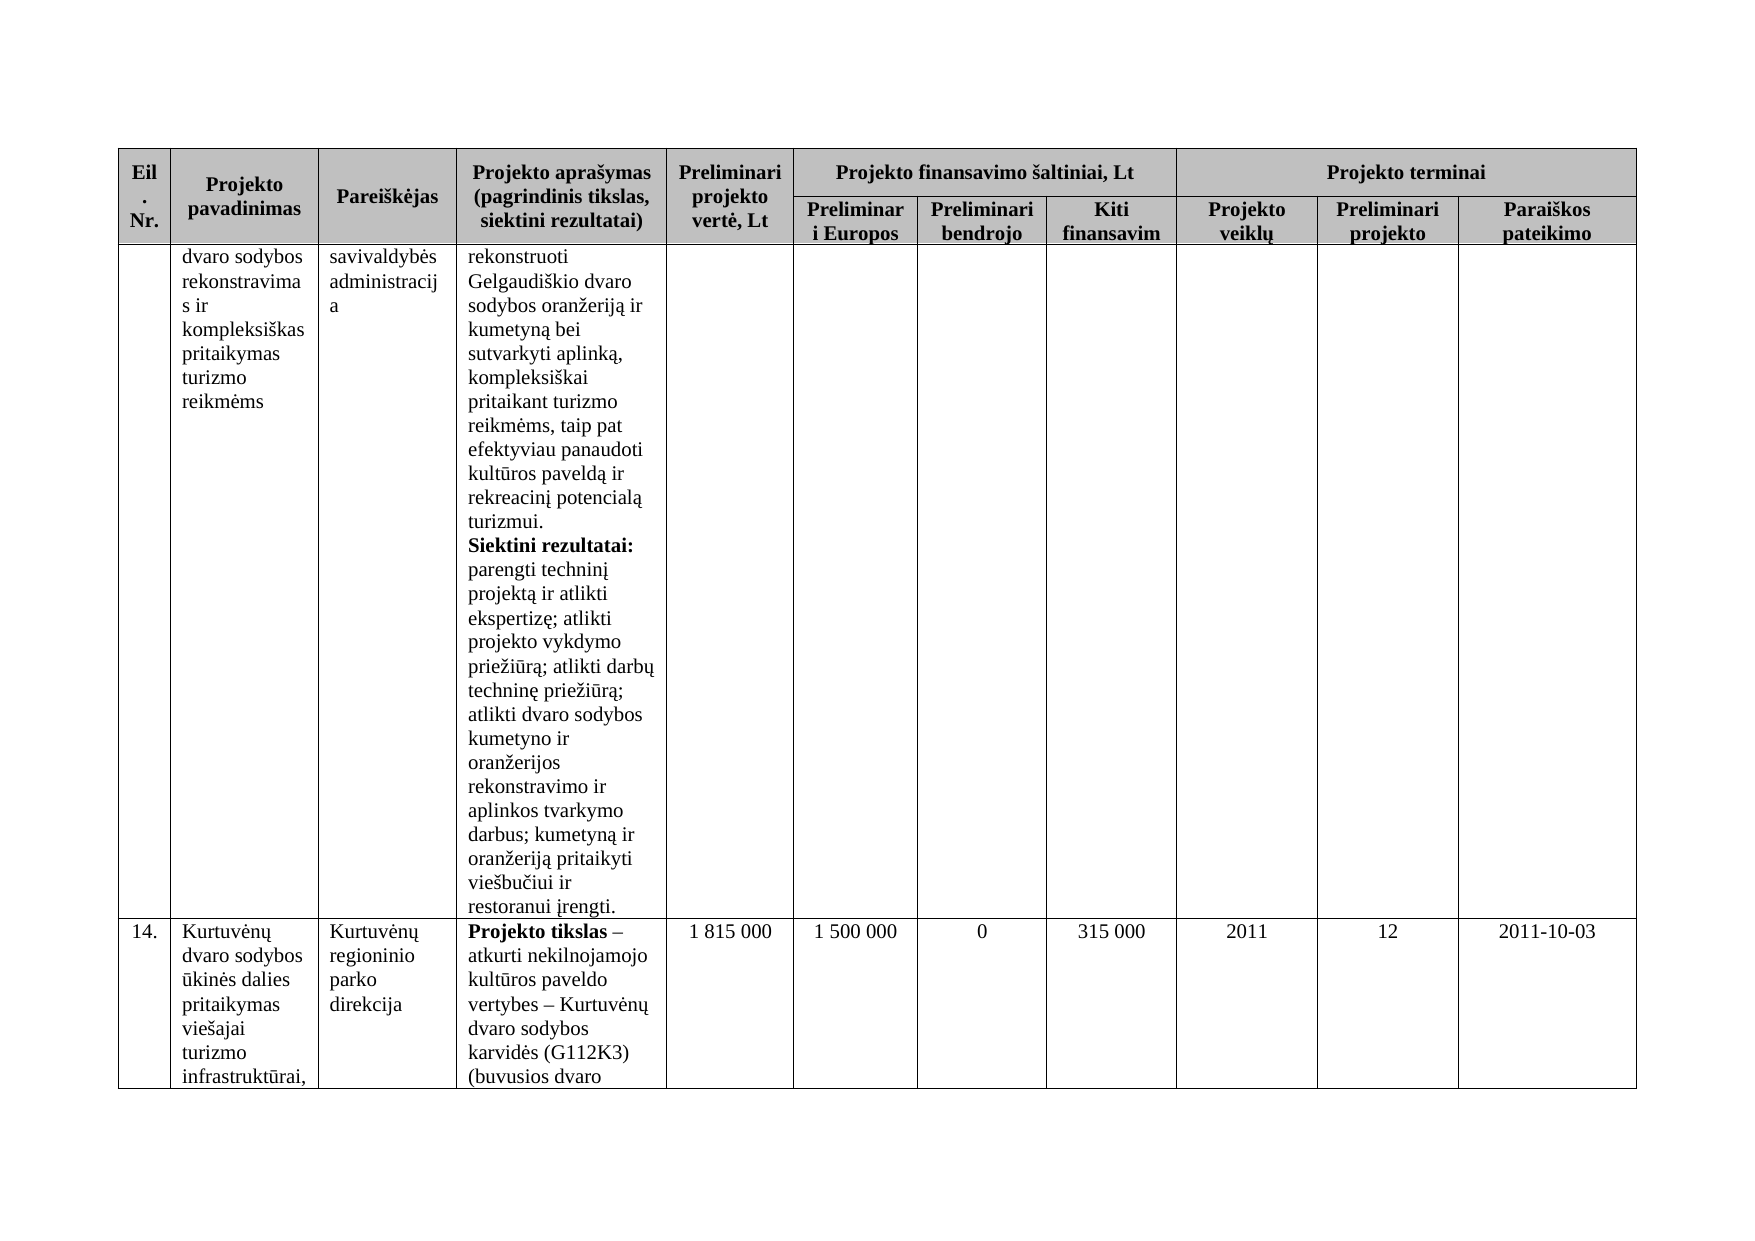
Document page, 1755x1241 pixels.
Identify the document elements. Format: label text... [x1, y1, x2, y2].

table_header Projekto terminai [1177, 149, 1636, 196]
table_cell rekonstruoti Gelgaudiškio dvaro sodybos oranžeriją ir kumetyną bei sutvarkyti aplinką, kompleksiškai pritaikant turizmo reikmėms, taip pat efektyviau panaudoti kultūros paveldą ir rekreacinį potencialą turizmui. Siektini rezultatai: parengti techninį projektą ir atlikti ekspertizę; atlikti projekto vykdymo priežiūrą; atlikti darbų techninę priežiūrą; atlikti dvaro sodybos kumetyno ir oranžerijos rekonstravimo ir aplinkos tvarkymo darbus; kumetyną ir oranžeriją pritaikyti viešbučiui ir restoranui įrengti. [457, 245, 666, 918]
table_cell Preliminari Europos Sąjungos fondų lėšų suma (iki), Lt [794, 197, 917, 243]
table_cell 14. [119, 919, 170, 1088]
table_header Eil. Nr. [119, 149, 170, 243]
table_header Pareiškėjas [319, 149, 456, 243]
table_cell Kurtuvėnų dvaro sodybos ūkinės dalies pritaikymas viešajai turizmo infrastruktūrai, [171, 919, 318, 1088]
table_header Projekto pavadinimas [171, 149, 318, 243]
table_header Projekto aprašymas (pagrindinis tikslas, siektini rezultatai) [457, 149, 666, 243]
table_cell [794, 245, 917, 918]
table_header Preliminari projekto vertė, Lt [667, 149, 793, 243]
table_cell [1459, 245, 1636, 918]
table_header Projekto finansavimo šaltiniai, Lt [794, 149, 1176, 196]
table_cell Projekto tikslas – atkurti nekilnojamojo kultūros paveldo vertybes – Kurtuvėnų dvaro sodybos karvidės (G112K3) (buvusios dvaro [457, 919, 666, 1088]
table_cell [119, 245, 170, 918]
table_cell [1177, 245, 1317, 918]
table_cell 2011-10-03 [1459, 919, 1636, 1088]
table_cell 1 815 000 [667, 919, 793, 1088]
table_cell [918, 245, 1046, 918]
table_cell 1 500 000 [794, 919, 917, 1088]
table_cell Kurtuvėnų regioninio parko direkcija [319, 919, 456, 1088]
table_cell [1047, 245, 1176, 918]
table_cell [667, 245, 793, 918]
table_cell Kiti finansavimo šaltiniai, Lt [1047, 197, 1176, 243]
table_cell savivaldybės administracija [319, 245, 456, 918]
table_cell 2011 [1177, 919, 1317, 1088]
table_cell 315 000 [1047, 919, 1176, 1088]
table_cell dvaro sodybos rekonstravimas ir kompleksiškas pritaikymas turizmo reikmėms [171, 245, 318, 918]
table_cell Paraiškos pateikimo įgyvendinančiajai institucijai terminas (iki) [1459, 197, 1636, 243]
table_cell [1318, 245, 1458, 918]
table_cell 12 [1318, 919, 1458, 1088]
table_cell Preliminari projekto veiklų įgyvendinimo trukmė, mėn. [1318, 197, 1458, 243]
table_cell 0 [918, 919, 1046, 1088]
table_cell Preliminari bendrojo finansavimo (valstybės biudžeto) lėšų suma (iki), Lt [918, 197, 1046, 243]
table_cell Projekto veiklų įgyvendinimo pradžia [1177, 197, 1317, 243]
